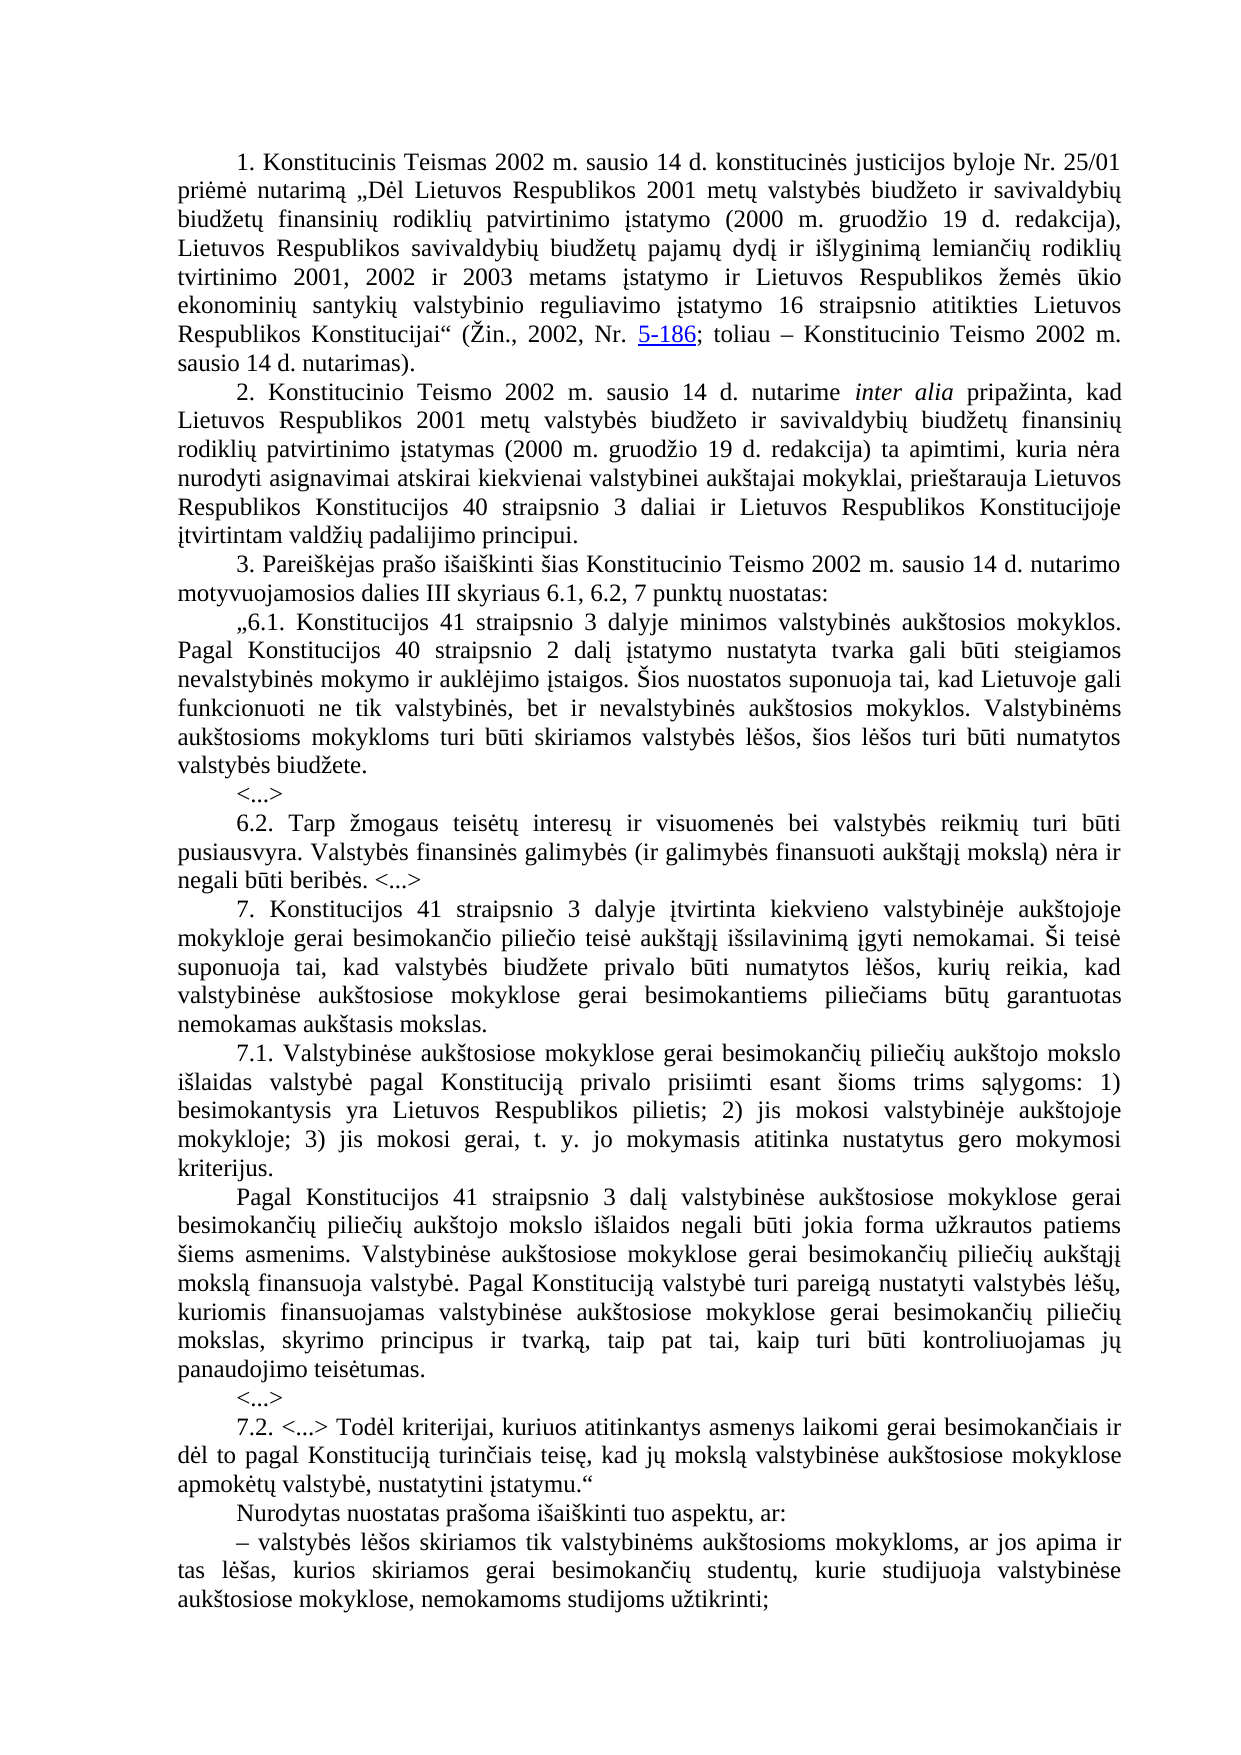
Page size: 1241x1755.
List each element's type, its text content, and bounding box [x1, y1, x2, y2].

text „6.1. Konstitucijos 41 straipsnio 3 dalyje minimos valstybinės aukštosios mokyklos. Pagal Konstitucijos 40 straipsnio 2 dalį įstatymo nustatyta tvarka gali būti steigiamos nevalstybinės mokymo ir auklėjimo įstaigos. Šios nuostatos suponuoja tai, kad Lietuvoje gali funkcionuoti ne tik valstybinės, bet ir nevalstybinės aukštosios mokyklos. Valstybinėms aukštosioms mokykloms turi būti skiriamos valstybės lėšos, šios lėšos turi būti numatytos valstybės biudžete. [177, 607, 1122, 779]
text 7. Konstitucijos 41 straipsnio 3 dalyje įtvirtinta kiekvieno valstybinėje aukštojoje mokykloje gerai besimokančio piliečio teisė aukštąjį išsilavinimą įgyti nemokamai. Ši teisė suponuoja tai, kad valstybės biudžete privalo būti numatytos lėšos, kurių reikia, kad valstybinėse aukštosiose mokyklose gerai besimokantiems piliečiams būtų garantuotas nemokamas aukštasis mokslas. [177, 894, 1122, 1038]
text 1. Konstitucinis Teismas 2002 m. sausio 14 d. konstitucinės justicijos byloje Nr. 25/01 priėmė nutarimą „Dėl Lietuvos Respublikos 2001 metų valstybės biudžeto ir savivaldybių biudžetų finansinių rodiklių patvirtinimo įstatymo (2000 m. gruodžio 19 d. redakcija), Lietuvos Respublikos savivaldybių biudžetų pajamų dydį ir išlyginimą lemiančių rodiklių tvirtinimo 2001, 2002 ir 2003 metams įstatymo ir Lietuvos Respublikos žemės ūkio ekonominių santykių valstybinio reguliavimo įstatymo 16 straipsnio atitikties Lietuvos Respublikos Konstitucijai“ (Žin., 2002, Nr. 5-186; toliau – Konstitucinio Teismo 2002 m. sausio 14 d. nutarimas). [177, 147, 1122, 377]
text 2. Konstitucinio Teismo 2002 m. sausio 14 d. nutarime inter alia pripažinta, kad Lietuvos Respublikos 2001 metų valstybės biudžeto ir savivaldybių biudžetų finansinių rodiklių patvirtinimo įstatymas (2000 m. gruodžio 19 d. redakcija) ta apimtimi, kuria nėra nurodyti asignavimai atskirai kiekvienai valstybinei aukštajai mokyklai, prieštarauja Lietuvos Respublikos Konstitucijos 40 straipsnio 3 daliai ir Lietuvos Respublikos Konstitucijoje įtvirtintam valdžių padalijimo principui. [177, 377, 1122, 549]
text Pagal Konstitucijos 41 straipsnio 3 dalį valstybinėse aukštosiose mokyklose gerai besimokančių piliečių aukštojo mokslo išlaidos negali būti jokia forma užkrautos patiems šiems asmenims. Valstybinėse aukštosiose mokyklose gerai besimokančių piliečių aukštąjį mokslą finansuoja valstybė. Pagal Konstituciją valstybė turi pareigą nustatyti valstybės lėšų, kuriomis finansuojamas valstybinėse aukštosiose mokyklose gerai besimokančių piliečių mokslas, skyrimo principus ir tvarką, taip pat tai, kaip turi būti kontroliuojamas jų panaudojimo teisėtumas. [177, 1182, 1122, 1383]
text 6.2. Tarp žmogaus teisėtų interesų ir visuomenės bei valstybės reikmių turi būti pusiausvyra. Valstybės finansinės galimybės (ir galimybės finansuoti aukštąjį mokslą) nėra ir negali būti beribės. <...> [177, 808, 1122, 894]
text 7.2. <...> Todėl kriterijai, kuriuos atitinkantys asmenys laikomi gerai besimokančiais ir dėl to pagal Konstituciją turinčiais teisę, kad jų mokslą valstybinėse aukštosiose mokyklose apmokėtų valstybė, nustatytini įstatymu.“ [177, 1412, 1122, 1498]
text Nurodytas nuostatas prašoma išaiškinti tuo aspektu, ar: [177, 1498, 1122, 1527]
text 3. Pareiškėjas prašo išaiškinti šias Konstitucinio Teismo 2002 m. sausio 14 d. nutarimo motyvuojamosios dalies III skyriaus 6.1, 6.2, 7 punktų nuostatas: [177, 549, 1122, 607]
text <...> [177, 779, 1122, 808]
text 7.1. Valstybinėse aukštosiose mokyklose gerai besimokančių piliečių aukštojo mokslo išlaidas valstybė pagal Konstituciją privalo prisiimti esant šioms trims sąlygoms: 1) besimokantysis yra Lietuvos Respublikos pilietis; 2) jis mokosi valstybinėje aukštojoje mokykloje; 3) jis mokosi gerai, t. y. jo mokymasis atitinka nustatytus gero mokymosi kriterijus. [177, 1038, 1122, 1182]
text <...> [177, 1383, 1122, 1412]
text – valstybės lėšos skiriamos tik valstybinėms aukštosioms mokykloms, ar jos apima ir tas lėšas, kurios skiriamos gerai besimokančių studentų, kurie studijuoja valstybinėse aukštosiose mokyklose, nemokamoms studijoms užtikrinti; [177, 1527, 1122, 1613]
